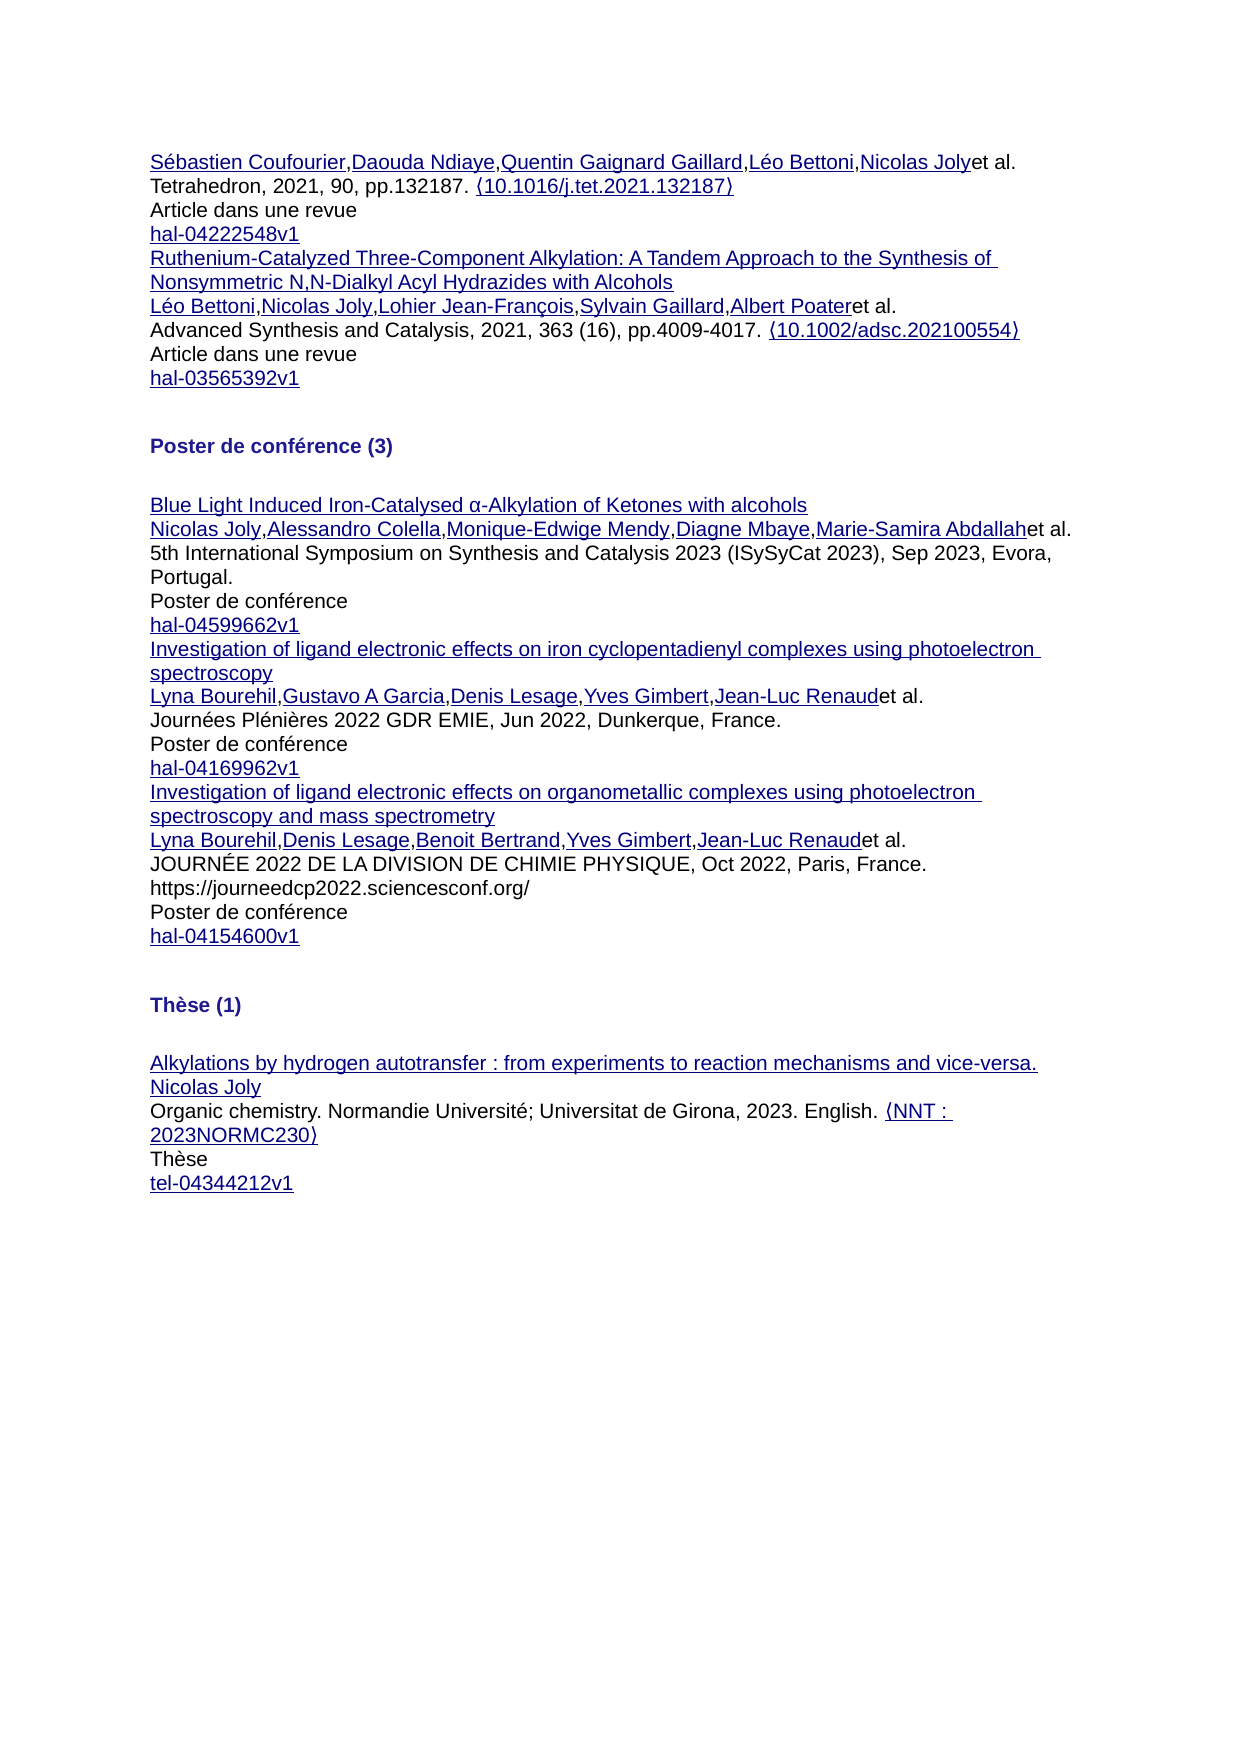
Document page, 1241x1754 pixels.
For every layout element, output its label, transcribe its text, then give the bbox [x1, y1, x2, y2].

subtitle Poster de conférence (3) [150, 434, 1090, 458]
table_cell Investigation of ligand electronic effects on organometallic complexes using photoelectron spectroscopy and mass spectrometry Lyna Bourehil,Denis Lesage,Benoit Bertrand,Yves Gimbert,Jean-Luc Renaudet al. JOURNÉE 2022 DE LA DIVISION DE CHIMIE PHYSIQUE, Oct 2022, Paris, France. https://journeedcp2022.sciencesconf.org/ Poster de conférence hal-04154600v1 [150, 780, 1090, 948]
table_cell Sébastien Coufourier,Daouda Ndiaye,Quentin Gaignard Gaillard,Léo Bettoni,Nicolas Jolyet al. Tetrahedron, 2021, 90, pp.132187. ⟨10.1016/j.tet.2021.132187⟩ Article dans une revue hal-04222548v1 [150, 150, 1090, 246]
table_cell Investigation of ligand electronic effects on iron cyclopentadienyl complexes using photoelectron spectroscopy Lyna Bourehil,Gustavo A Garcia,Denis Lesage,Yves Gimbert,Jean-Luc Renaudet al. Journées Plénières 2022 GDR EMIE, Jun 2022, Dunkerque, France. Poster de conférence hal-04169962v1 [150, 636, 1090, 780]
subtitle Thèse (1) [150, 993, 1090, 1017]
table_header Alkylations by hydrogen autotransfer : from experiments to reaction mechanisms and vice-versa. Nicolas Joly Organic chemistry. Normandie Université; Universitat de Girona, 2023. English. ⟨NNT : 2023NORMC230⟩ Thèse tel-04344212v1 [150, 1051, 1090, 1195]
table_header Blue Light Induced Iron-Catalysed α-Alkylation of Ketones with alcohols Nicolas Joly,Alessandro Colella,Monique-Edwige Mendy,Diagne Mbaye,Marie-Samira Abdallahet al. 5th International Symposium on Synthesis and Catalysis 2023 (ISySyCat 2023), Sep 2023, Evora, Portugal. Poster de conférence hal-04599662v1 [150, 493, 1090, 636]
table_cell Ruthenium-Catalyzed Three-Component Alkylation: A Tandem Approach to the Synthesis of Nonsymmetric N,N-Dialkyl Acyl Hydrazides with Alcohols Léo Bettoni,Nicolas Joly,Lohier Jean-François,Sylvain Gaillard,Albert Poateret al. Advanced Synthesis and Catalysis, 2021, 363 (16), pp.4009-4017. ⟨10.1002/adsc.202100554⟩ Article dans une revue hal-03565392v1 [150, 246, 1090, 389]
